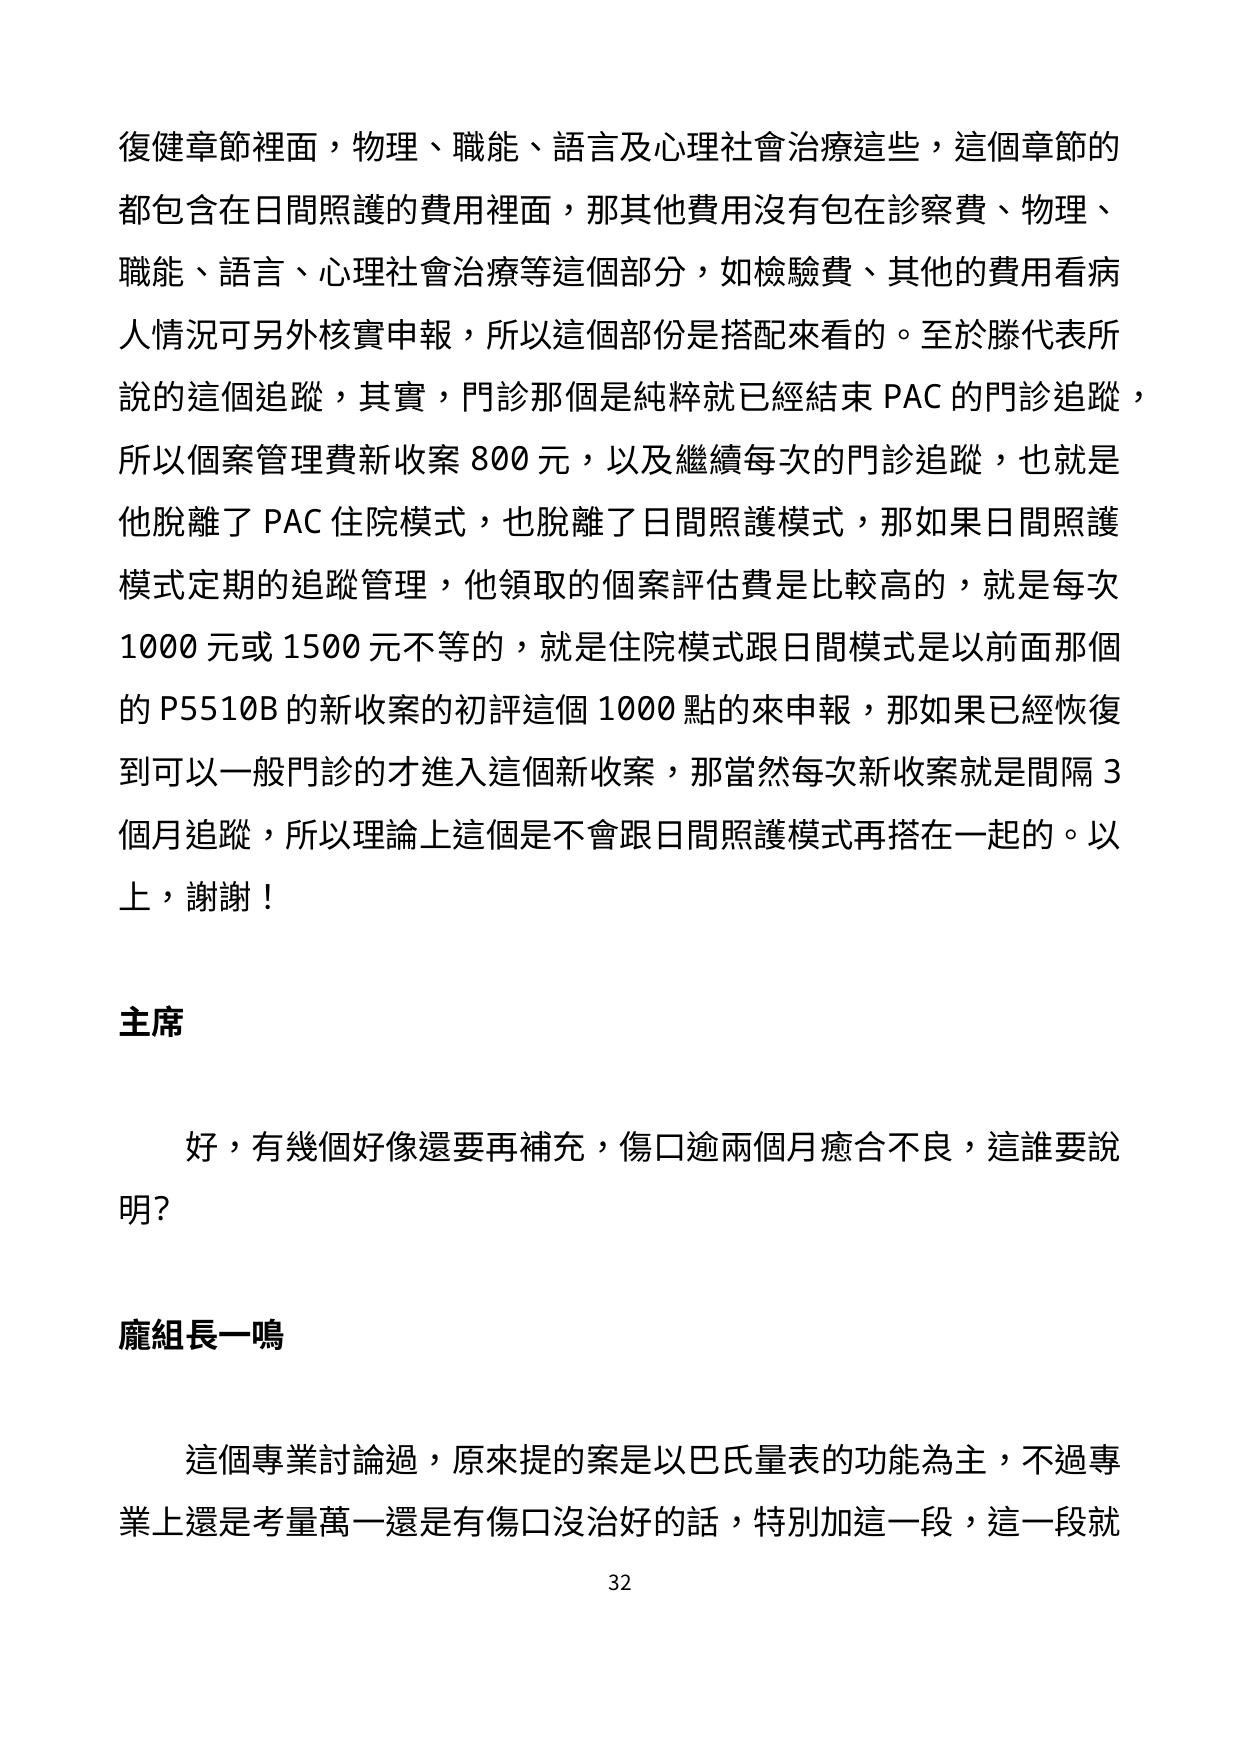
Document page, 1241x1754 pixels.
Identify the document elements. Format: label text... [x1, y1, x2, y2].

text 好，有幾個好像還要再補充，傷口逾兩個月癒合不良，這誰要說明? [118, 1103, 1122, 1228]
text 主席 [118, 978, 1122, 1041]
text 各位代表，有關支付標準日間照護這個部份，其實要搭配我們的第六頁，就是有關日間照護模式相關的這個支付方式一起看。就是說，除了治療的次數當然是我們有內含的部份，就是醫師的診察費、還有復健章節裡面，物理、職能、語言及心理社會治療這些，這個章節的都包含在日間照護的費用裡面，那其他費用沒有包在診察費、物理、職能、語言、心理社會治療等這個部分，如檢驗費、其他的費用看病人情況可另外核實申報，所以這個部份是搭配來看的。至於滕代表所說的這個追蹤，其實，門診那個是純粹就已經結束PAC的門診追蹤，所以個案管理費新收案800元，以及繼續每次的門診追蹤，也就是他脫離了PAC住院模式，也脫離了日間照護模式，那如果日間照護模式定期的追蹤管理，他領取的個案評估費是比較高的，就是每次1000元或1500元不等的，就是住院模式跟日間模式是以前面那個的P5510B的新收案的初評這個1000點的來申報，那如果已經恢復到可以一般門診的才進入這個新收案，那當然每次新收案就是間隔3個月追蹤，所以理論上這個是不會跟日間照護模式再搭在一起的。以上，謝謝！ [118, 103, 1122, 916]
text 這個專業討論過，原來提的案是以巴氏量表的功能為主，不過專業上還是考量萬一還是有傷口沒治好的話，特別加這一段，這一段就 [118, 1416, 1122, 1541]
text 龐組長一鳴 [118, 1291, 1122, 1353]
